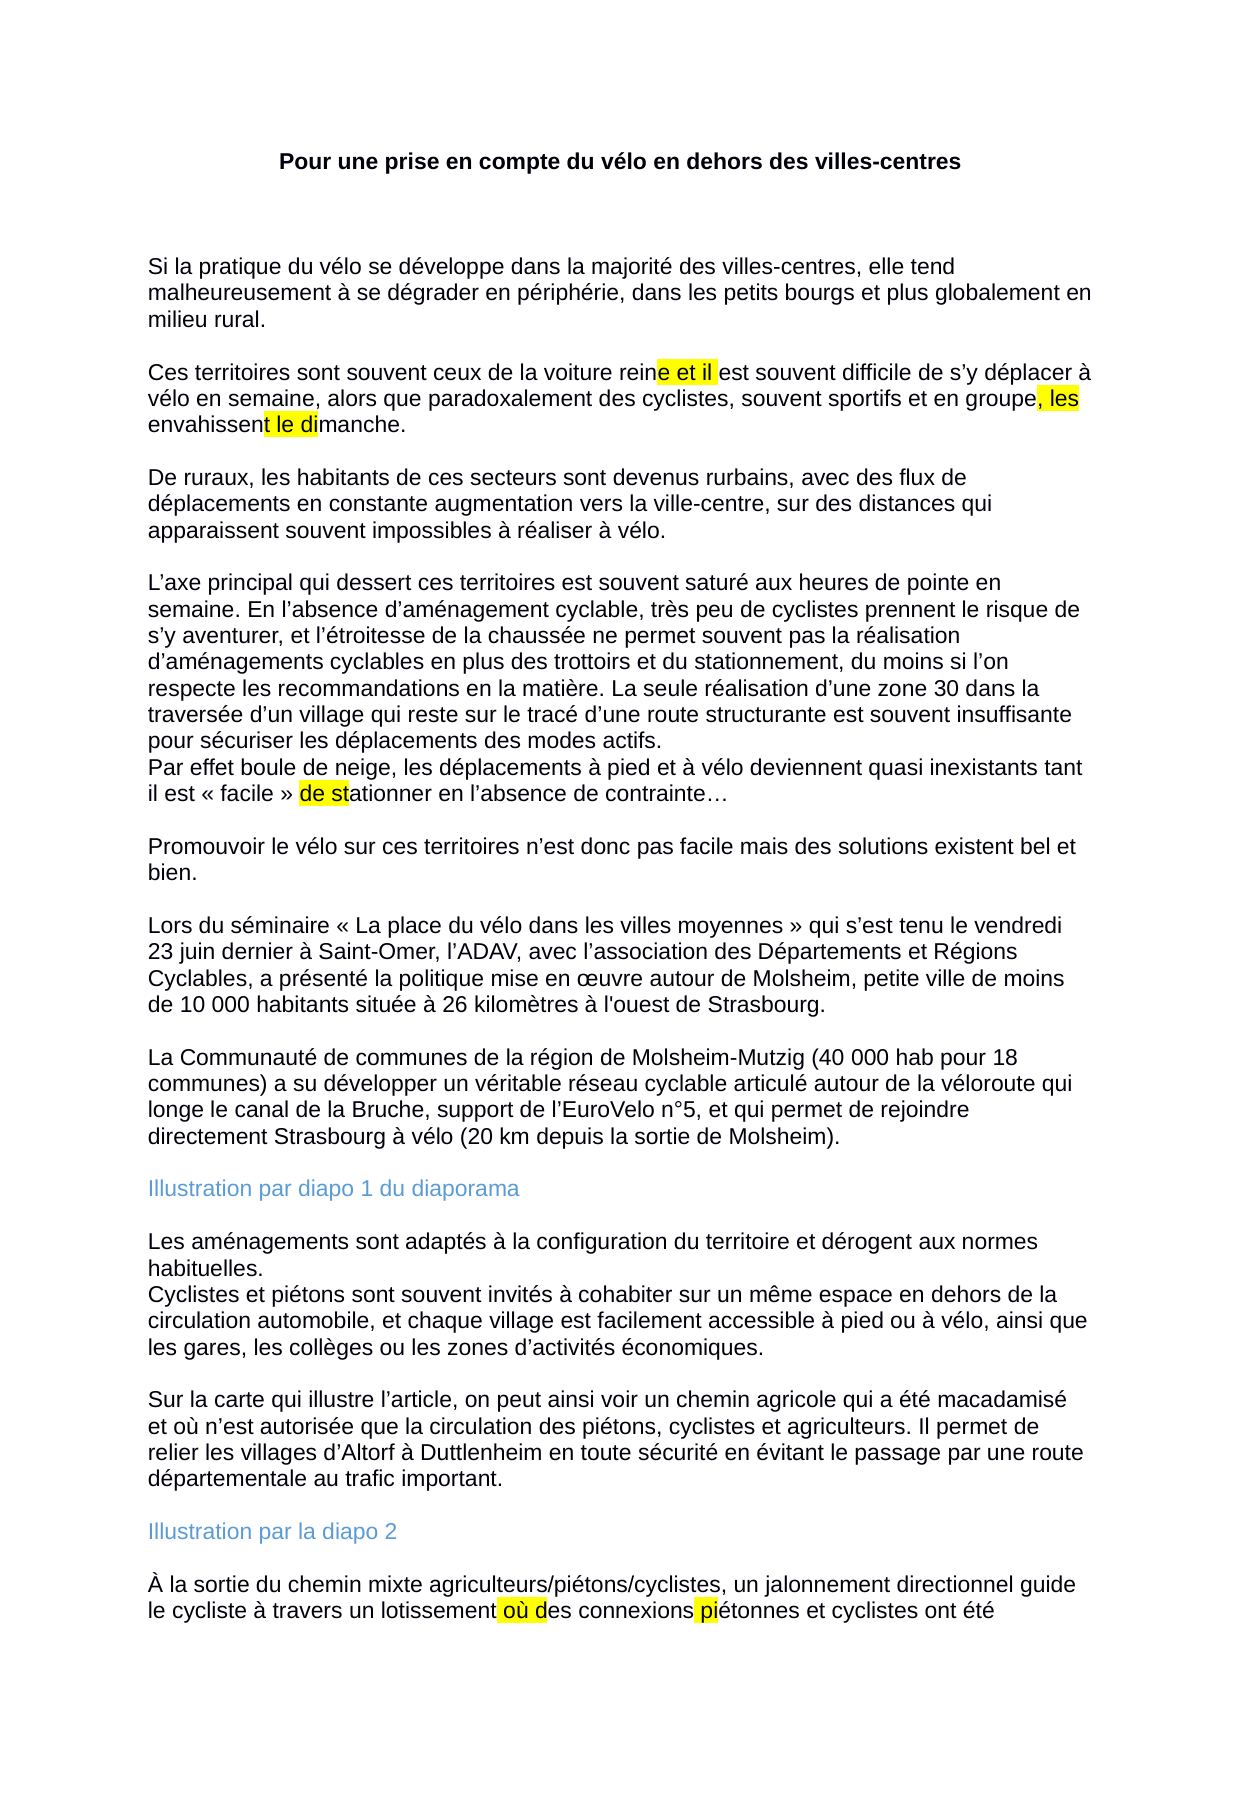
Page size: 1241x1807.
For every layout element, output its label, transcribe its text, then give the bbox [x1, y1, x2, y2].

text À la sortie du chemin mixte agriculteurs/piétons/cyclistes, un jalonnement directionnel guide le cycliste à travers un lotissement où des connexions piétonnes et cyclistes ont été [148, 1571, 1093, 1623]
text Ces territoires sont souvent ceux de la voiture reine et il est souvent difficile de s’y déplacer à vélo en semaine, alors que paradoxalement des cyclistes, souvent sportifs et en groupe, les envahissent le dimanche. [148, 358, 1093, 437]
text Illustration par diapo 1 du diaporama [148, 1175, 1093, 1202]
text Lors du séminaire « La place du vélo dans les villes moyennes » qui s’est tenu le vendredi 23 juin dernier à Saint-Omer, l’ADAV, avec l’association des Départements et Régions Cyclables, a présenté la politique mise en œuvre autour de Molsheim, petite ville de moins de 10 000 habitants située à 26 kilomètres à l'ouest de Strasbourg. [148, 912, 1093, 1017]
text L’axe principal qui dessert ces territoires est souvent saturé aux heures de pointe en semaine. En l’absence d’aménagement cyclable, très peu de cyclistes prennent le risque de s’y aventurer, et l’étroitesse de la chaussée ne permet souvent pas la réalisation d’aménagements cyclables en plus des trottoirs et du stationnement, du moins si l’on respecte les recommandations en la matière. La seule réalisation d’une zone 30 dans la traversée d’un village qui reste sur le tracé d’une route structurante est souvent insuffisante pour sécuriser les déplacements des modes actifs. [148, 569, 1093, 754]
text Illustration par la diapo 2 [148, 1518, 1093, 1544]
text Par effet boule de neige, les déplacements à pied et à vélo deviennent quasi inexistants tant il est « facile » de stationner en l’absence de contrainte… [148, 754, 1093, 806]
text Pour une prise en compte du vélo en dehors des villes-centres [148, 148, 1093, 174]
text Les aménagements sont adaptés à la configuration du territoire et dérogent aux normes habituelles. [148, 1228, 1093, 1281]
text De ruraux, les habitants de ces secteurs sont devenus rurbains, avec des flux de déplacements en constante augmentation vers la ville-centre, sur des distances qui apparaissent souvent impossibles à réaliser à vélo. [148, 464, 1093, 543]
text Si la pratique du vélo se développe dans la majorité des villes-centres, elle tend malheureusement à se dégrader en périphérie, dans les petits bourgs et plus globalement en milieu rural. [148, 253, 1093, 332]
text La Communauté de communes de la région de Molsheim-Mutzig (40 000 hab pour 18 communes) a su développer un véritable réseau cyclable articulé autour de la véloroute qui longe le canal de la Bruche, support de l’EuroVelo n°5, et qui permet de rejoindre directement Strasbourg à vélo (20 km depuis la sortie de Molsheim). [148, 1044, 1093, 1149]
text Promouvoir le vélo sur ces territoires n’est donc pas facile mais des solutions existent bel et bien. [148, 833, 1093, 886]
text Sur la carte qui illustre l’article, on peut ainsi voir un chemin agricole qui a été macadamisé et où n’est autorisée que la circulation des piétons, cyclistes et agriculteurs. Il permet de relier les villages d’Altorf à Duttlenheim en toute sécurité en évitant le passage par une route départementale au trafic important. [148, 1386, 1093, 1492]
text Cyclistes et piétons sont souvent invités à cohabiter sur un même espace en dehors de la circulation automobile, et chaque village est facilement accessible à pied ou à vélo, ainsi que les gares, les collèges ou les zones d’activités économiques. [148, 1281, 1093, 1360]
